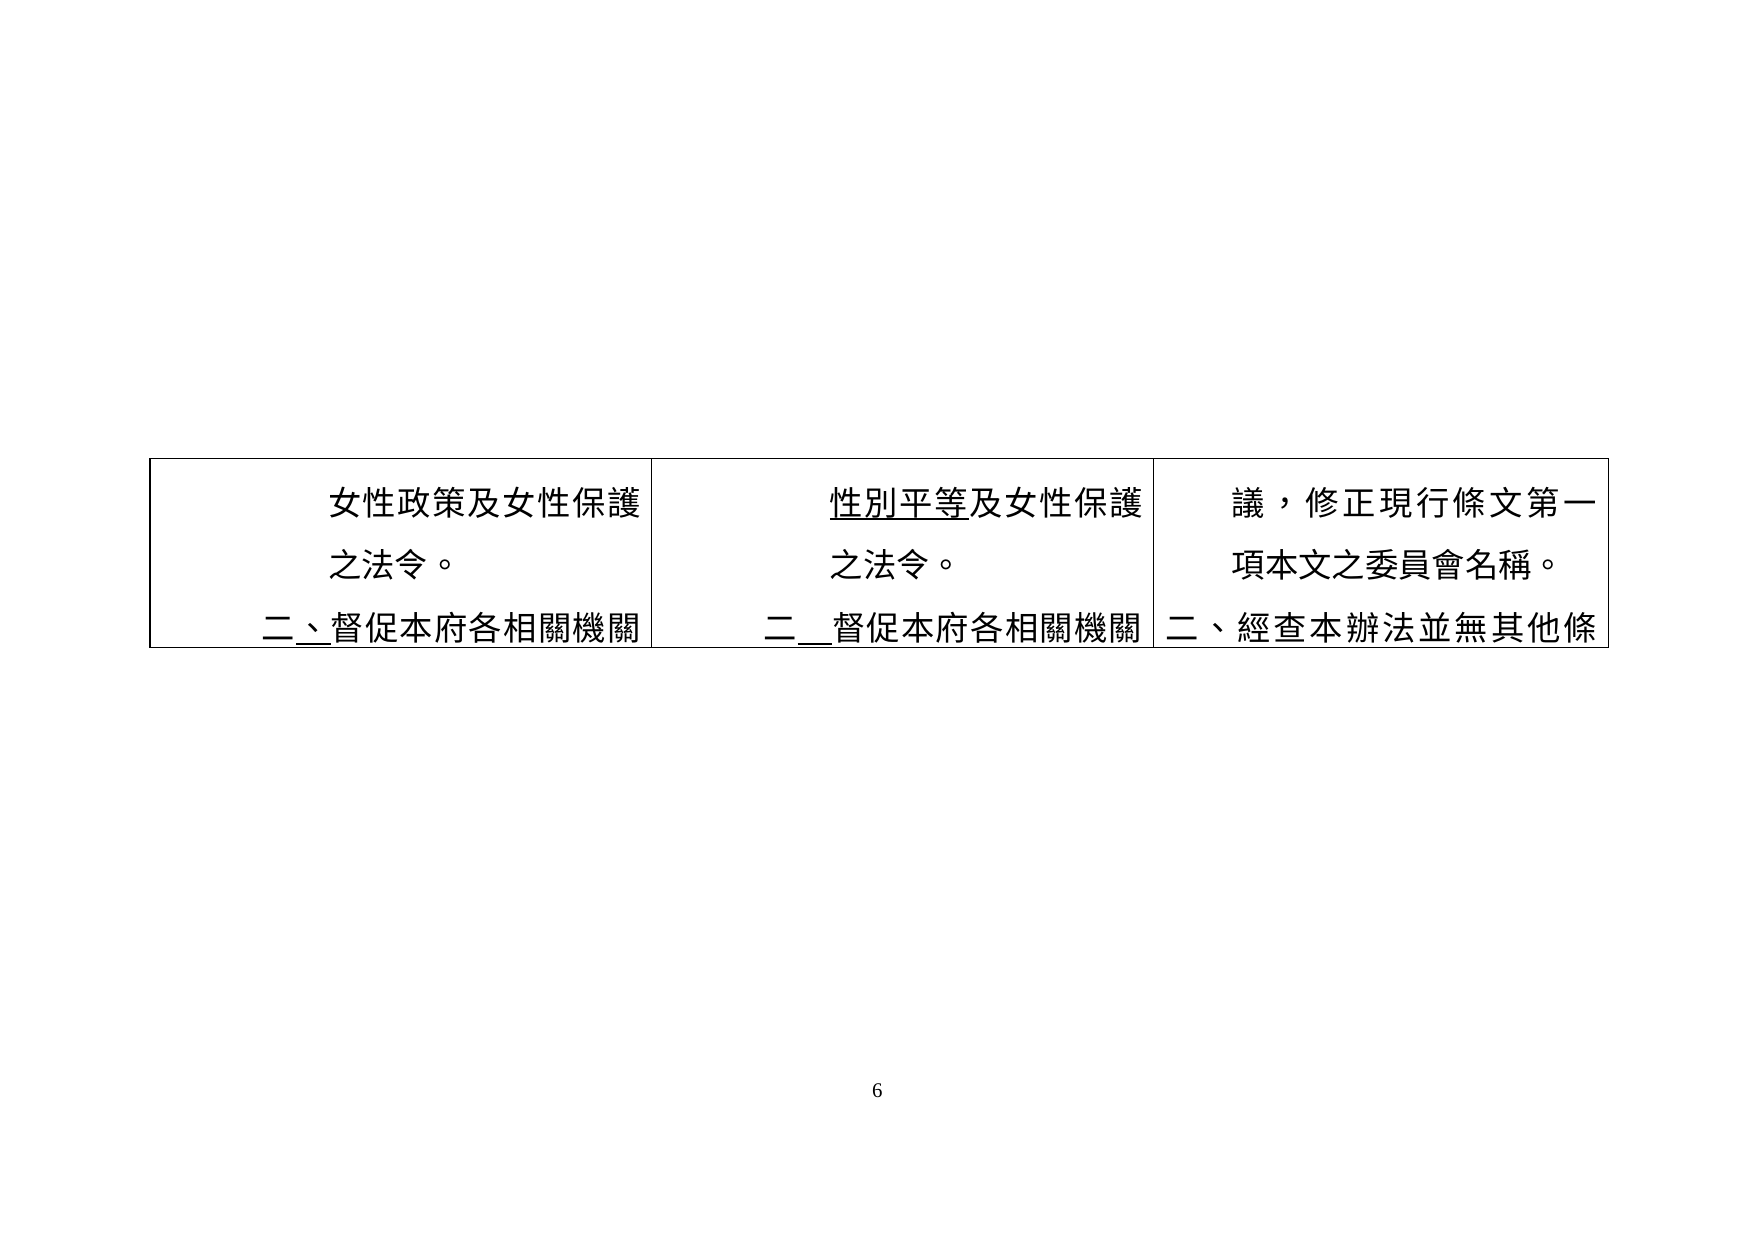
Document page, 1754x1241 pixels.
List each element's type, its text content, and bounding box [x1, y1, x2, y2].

table_cell 女性政策及女性保護之法令。 二、督促本府各相關機關 [151, 459, 651, 647]
table_cell 議，修正現行條文第一項本文之委員會名稱。 二、經查本辦法並無其他條 [1154, 459, 1608, 647]
table_cell 性別平等及女性保護之法令。 二 督促本府各相關機關 [652, 459, 1153, 647]
